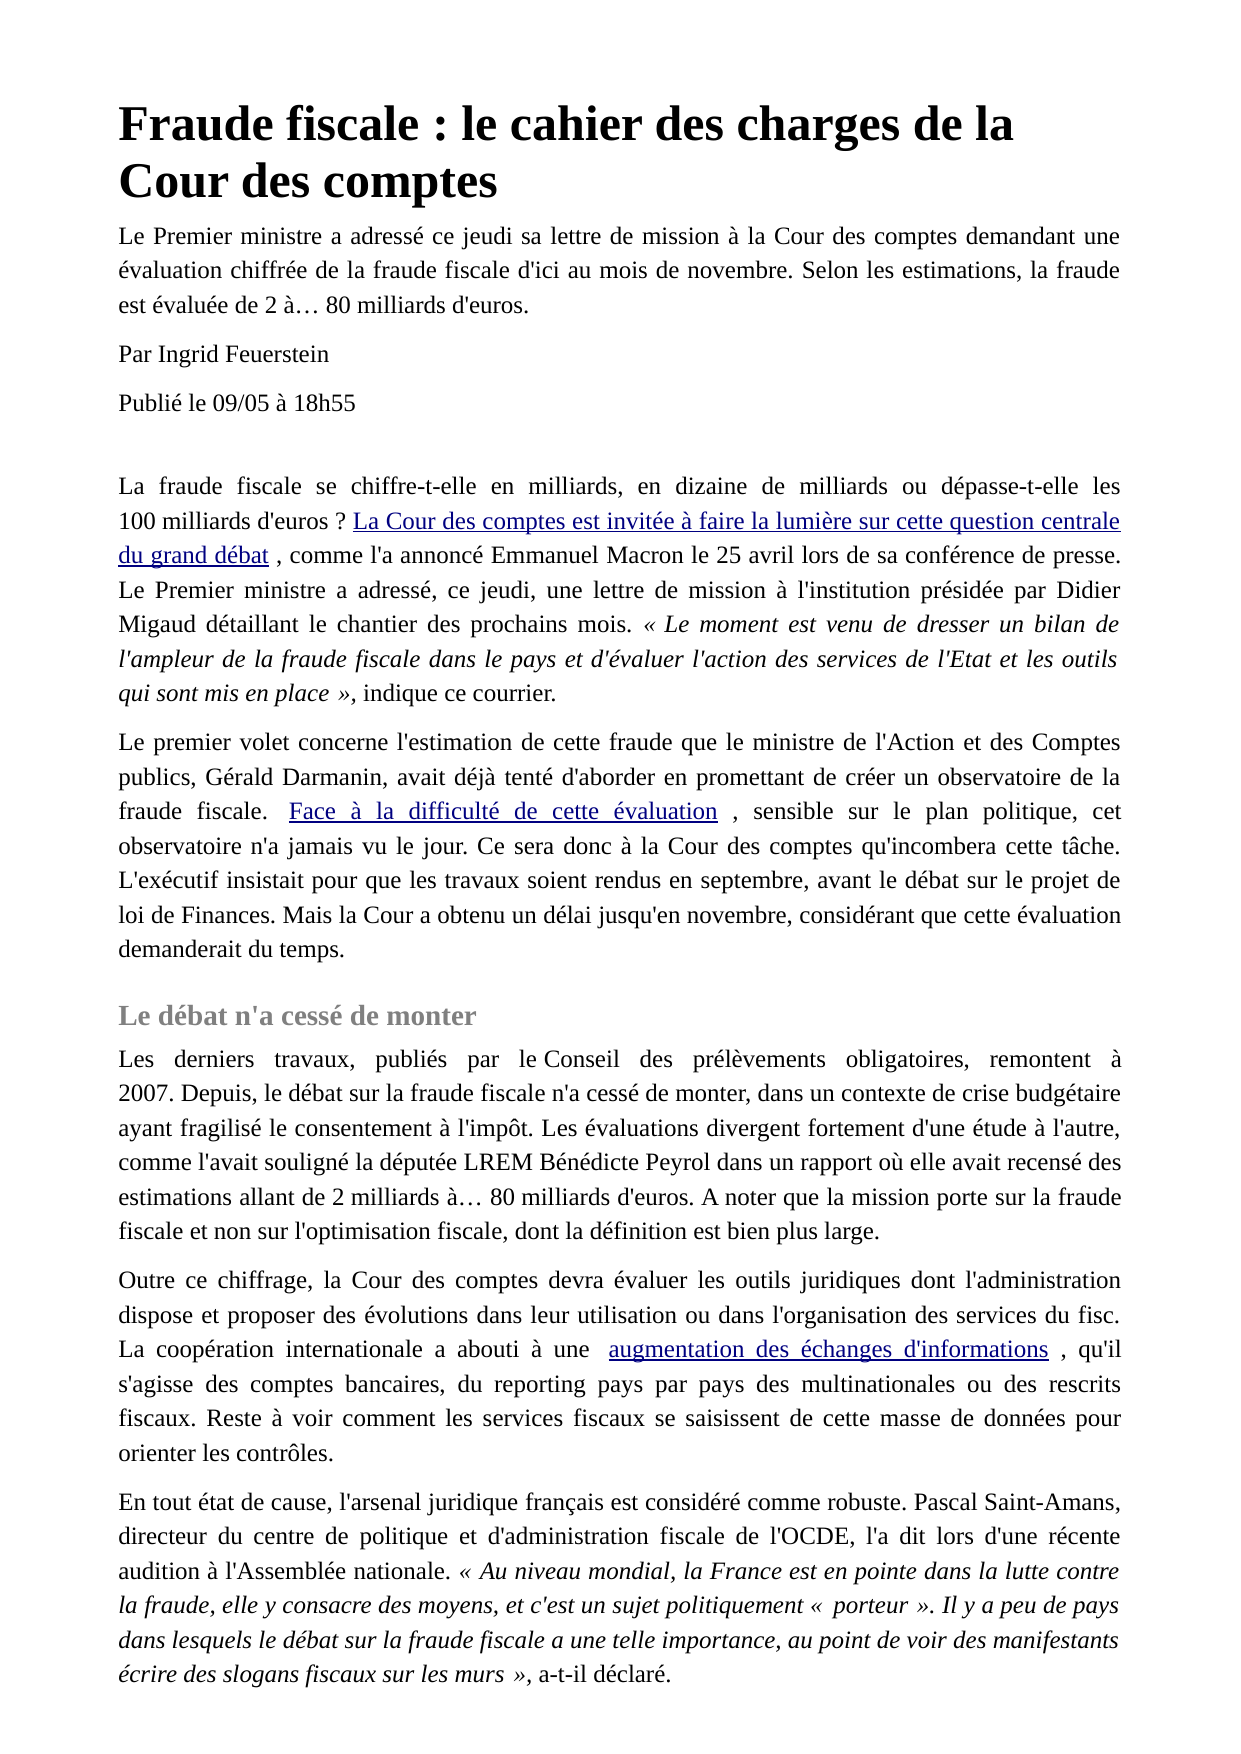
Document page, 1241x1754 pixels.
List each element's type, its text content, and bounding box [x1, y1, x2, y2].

text En tout état de cause, l'arsenal juridique français est considéré comme robuste. Pascal Saint-Amans, directeur du centre de politique et d'administration fiscale de l'OCDE, l'a dit lors d'une récente audition à l'Assemblée nationale. « Au niveau mondial, la France est en pointe dans la lutte contre la fraude, elle y consacre des moyens, et c'est un sujet politiquement « porteur ». Il y a peu de pays dans lesquels le débat sur la fraude fiscale a une telle importance, au point de voir des manifestants écrire des slogans fiscaux sur les murs », a-t-il déclaré. [118, 1487, 1122, 1688]
text La fraude fiscale se chiffre-t-elle en milliards, en dizaine de milliards ou dépasse-t-elle les 100 milliards d'euros ? La Cour des comptes est invitée à faire la lumière sur cette question centrale du grand débat , comme l'a annoncé Emmanuel Macron le 25 avril lors de sa conférence de presse. Le Premier ministre a adressé, ce jeudi, une lettre de mission à l'institution présidée par Didier Migaud détaillant le chantier des prochains mois. « Le moment est venu de dresser un bilan de l'ampleur de la fraude fiscale dans le pays et d'évaluer l'action des services de l'Etat et les outils qui sont mis en place », indique ce courrier. [118, 471, 1122, 707]
subtitle Fraude fiscale : le cahier des charges de la Cour des comptes [118, 93, 1122, 208]
subtitle Le débat n'a cessé de monter [118, 998, 1122, 1031]
text Le Premier ministre a adressé ce jeudi sa lettre de mission à la Cour des comptes demandant une évaluation chiffrée de la fraude fiscale d'ici au mois de novembre. Selon les estimations, la fraude est évaluée de 2 à… 80 milliards d'euros. [118, 221, 1122, 318]
text Outre ce chiffrage, la Cour des comptes devra évaluer les outils juridiques dont l'administration dispose et proposer des évolutions dans leur utilisation ou dans l'organisation des services du fisc. La coopération internationale a abouti à une augmentation des échanges d'informations , qu'il s'agisse des comptes bancaires, du reporting pays par pays des multinationales ou des rescrits fiscaux. Reste à voir comment les services fiscaux se saisissent de cette masse de données pour orienter les contrôles. [118, 1265, 1122, 1466]
text Publié le 09/05 à 18h55 [118, 388, 1122, 417]
text Par Ingrid Feuerstein [118, 339, 1122, 367]
text Les derniers travaux, publiés par le Conseil des prélèvements obligatoires, remontent à 2007. Depuis, le débat sur la fraude fiscale n'a cessé de monter, dans un contexte de crise budgétaire ayant fragilisé le consentement à l'impôt. Les évaluations divergent fortement d'une étude à l'autre, comme l'avait souligné la députée LREM Bénédicte Peyrol dans un rapport où elle avait recensé des estimations allant de 2 milliards à… 80 milliards d'euros. A noter que la mission porte sur la fraude fiscale et non sur l'optimisation fiscale, dont la définition est bien plus large. [118, 1044, 1122, 1245]
text Le premier volet concerne l'estimation de cette fraude que le ministre de l'Action et des Comptes publics, Gérald Darmanin, avait déjà tenté d'aborder en promettant de créer un observatoire de la fraude fiscale. Face à la difficulté de cette évaluation , sensible sur le plan politique, cet observatoire n'a jamais vu le jour. Ce sera donc à la Cour des comptes qu'incombera cette tâche. L'exécutif insistait pour que les travaux soient rendus en septembre, avant le débat sur le projet de loi de Finances. Mais la Cour a obtenu un délai jusqu'en novembre, considérant que cette évaluation demanderait du temps. [118, 727, 1122, 963]
